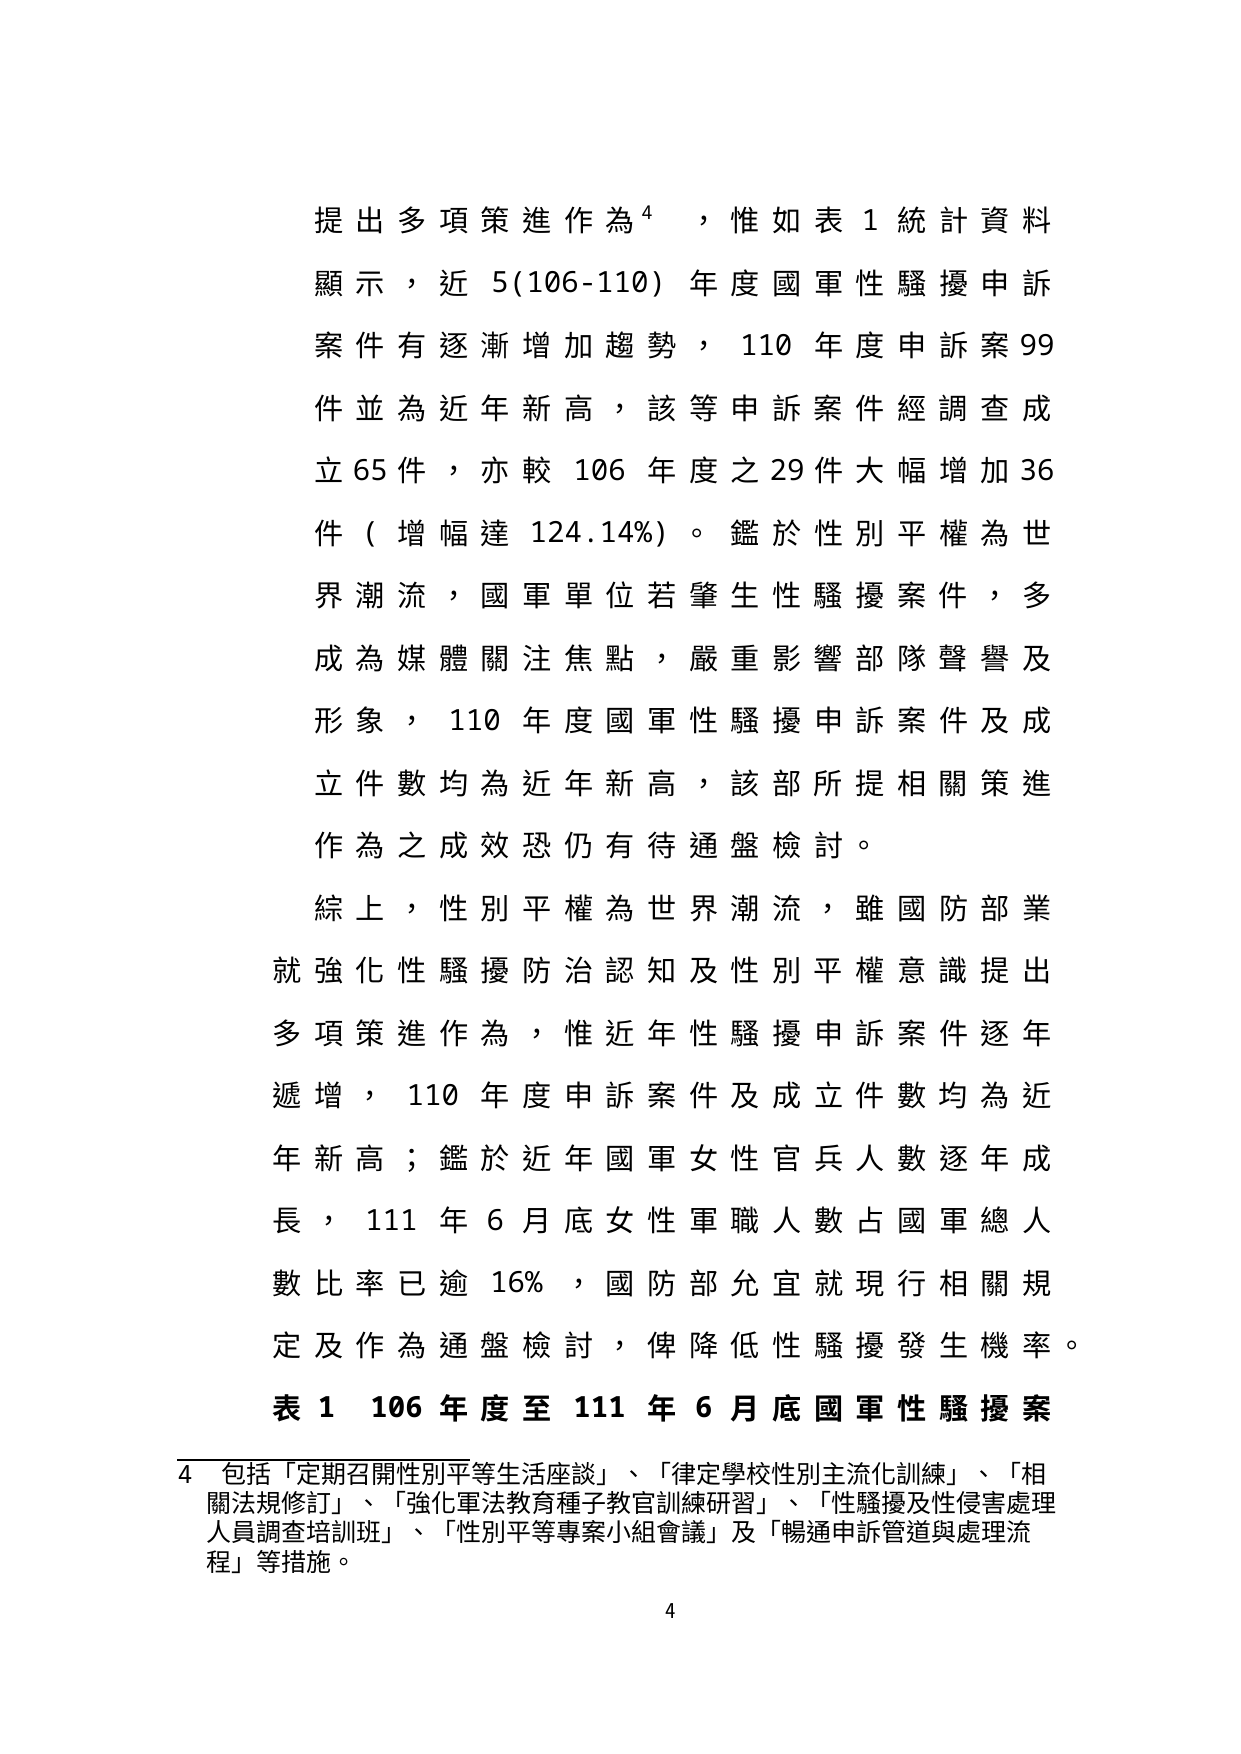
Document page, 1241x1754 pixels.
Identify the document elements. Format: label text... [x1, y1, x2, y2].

text 包括「定期召開性別平等生活座談」、「律定學校性別主流化訓練」、「相關法規修訂」、「強化軍法教育種子教官訓練研習」、「性騷擾及性侵害處理人員調查培訓班」、「性別平等專案小組會議」及「暢通申訴管道與處理流程」等措施。 [177, 1460, 1063, 1577]
text 表1 106年度至111年6月底國軍性騷擾案 [257, 1365, 1058, 1427]
text 綜上，性別平權為世界潮流，雖國防部業就強化性騷擾防治認知及性別平權意識提出多項策進作為，惟近年性騷擾申訴案件逐年遞增，110年度申訴案件及成立件數均為近年新高；鑑於近年國軍女性官兵人數逐年成長，111年6月底女性軍職人數占國軍總人數比率已逾16%，國防部允宜就現行相關規定及作為通盤檢討，俾降低性騷擾發生機率。 [242, 865, 1058, 1365]
text 雖國防部於上開函報本院書面報告中，業就強化性騷擾防治認知及性別平權意識提出多項策進作為，惟如表1統計資料顯示，近5(106-110)年度國軍性騷擾申訴案件有逐漸增加趨勢，110年度申訴案99件並為近年新高，該等申訴案件經調查成立65件，亦較106年度之29件大幅增加36件(增幅達124.14%)。鑑於性別平權為世界潮流，國軍單位若肇生性騷擾案件，多成為媒體關注焦點，嚴重影響部隊聲譽及形象，110年度國軍性騷擾申訴案件及成立件數均為近年新高，該部所提相關策進作為之成效恐仍有待通盤檢討。 [271, 177, 1058, 865]
